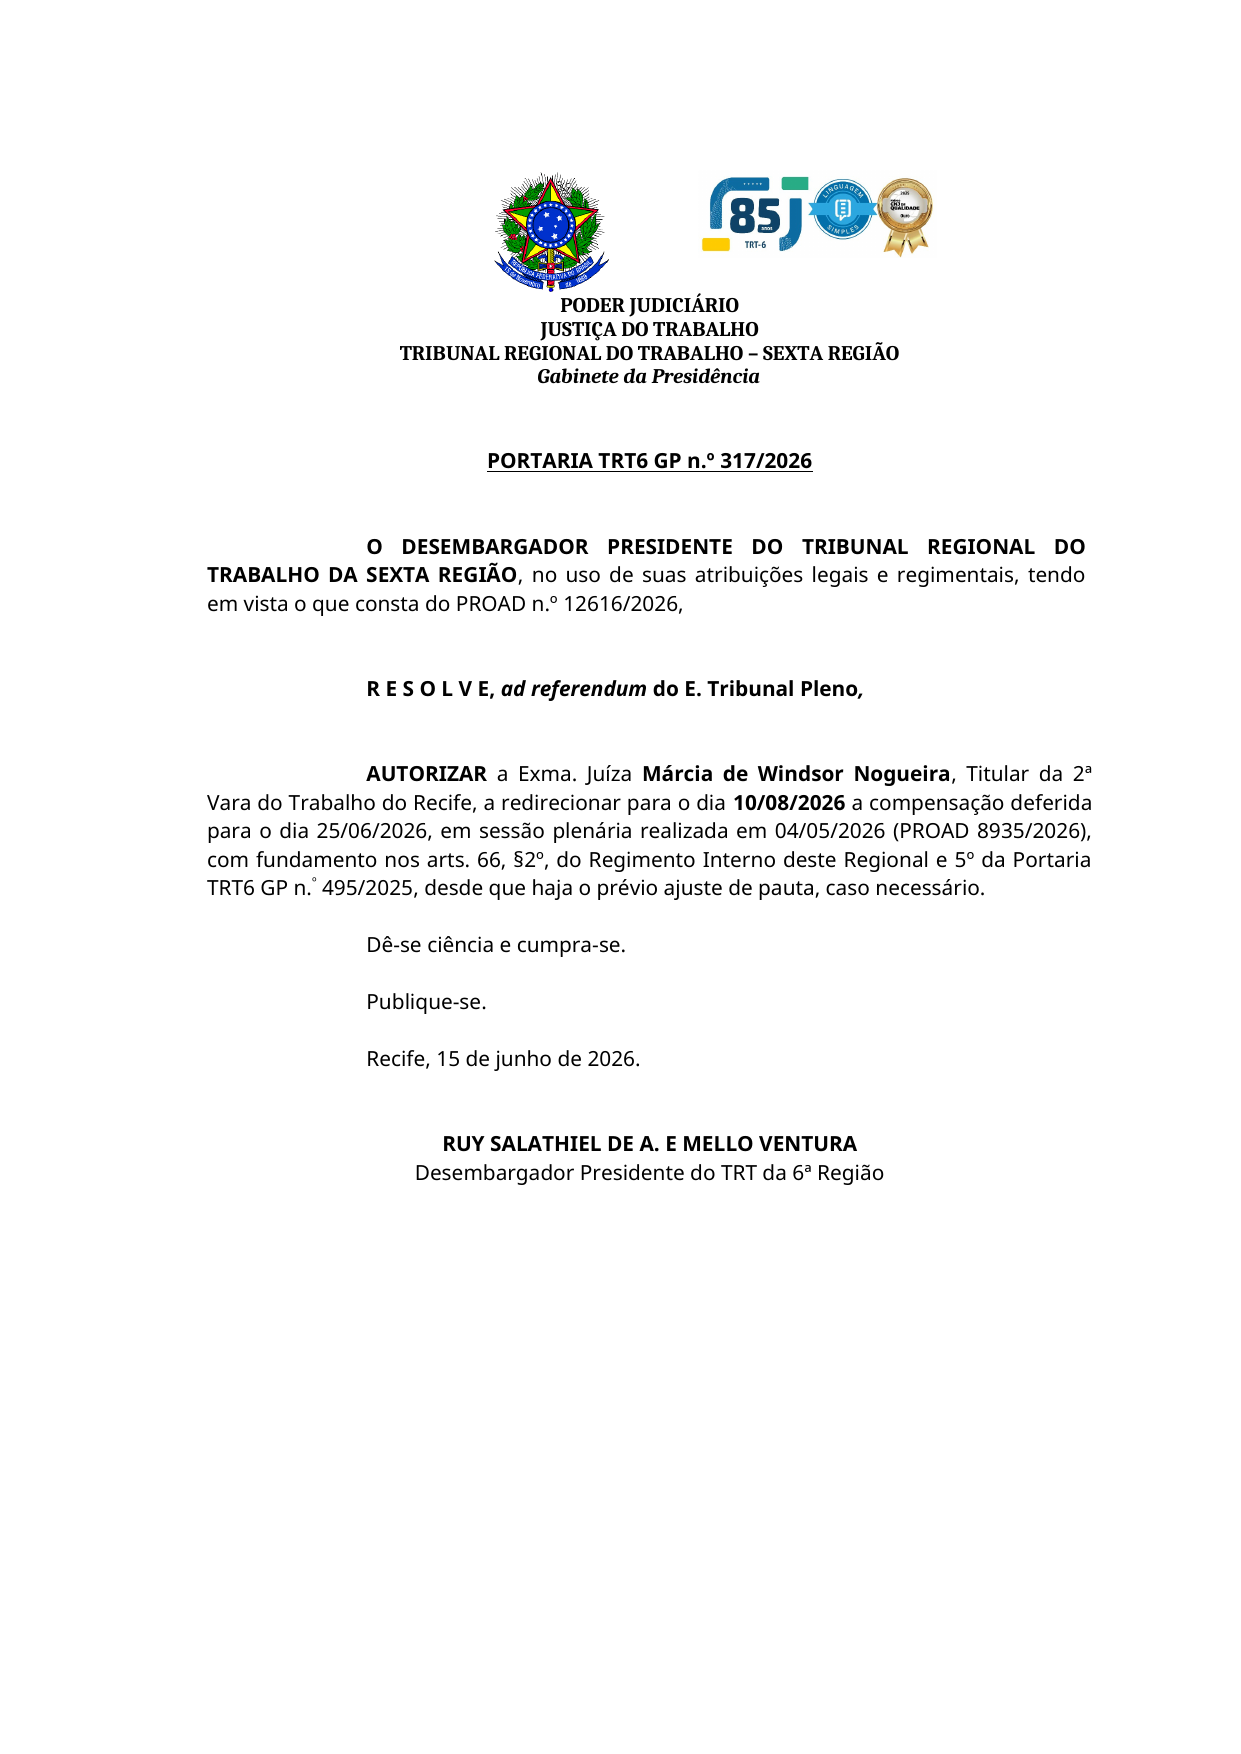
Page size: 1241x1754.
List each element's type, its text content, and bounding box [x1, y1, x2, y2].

subtitle Dê-se ciência e cumpra-se. [207, 930, 1092, 959]
subtitle O DESEMBARGADOR PRESIDENTE DO TRIBUNAL REGIONAL DO TRABALHO DA SEXTA REGIÃO, no uso de suas atribuições legais e regimentais, tendo em vista o que consta do PROAD n.º 12616/2026, [207, 532, 1087, 617]
subtitle RUY SALATHIEL DE A. E MELLO VENTURA [207, 1129, 1092, 1158]
subtitle Gabinete da Presidência [207, 365, 1092, 389]
subtitle AUTORIZAR a Exma. Juíza Márcia de Windsor Nogueira, Titular da 2ª Vara do Trabalho do Recife, a redirecionar para o dia 10/08/2026 a compensação deferida para o dia 25/06/2026, em sessão plenária realizada em 04/05/2026 (PROAD 8935/2026), com fundamento nos arts. 66, §2º, do Regimento Interno deste Regional e 5º da Portaria TRT6 GP n.º 495/2025, desde que haja o prévio ajuste de pauta, caso necessário. [207, 759, 1092, 902]
subtitle PORTARIA TRT6 GP n.º 317/2026 [207, 447, 1092, 475]
subtitle JUSTIÇA DO TRABALHO [207, 317, 1092, 341]
subtitle Recife, 15 de junho de 2026. [207, 1044, 1092, 1073]
picture [698, 170, 938, 258]
subtitle PODER JUDICIÁRIO [207, 293, 1092, 317]
subtitle Publique-se. [207, 987, 1092, 1016]
picture [488, 170, 612, 294]
subtitle Desembargador Presidente do TRT da 6ª Região [207, 1158, 1092, 1186]
subtitle TRIBUNAL REGIONAL DO TRABALHO – SEXTA REGIÃO [207, 341, 1092, 365]
subtitle R E S O L V E, ad referendum do E. Tribunal Pleno, [207, 674, 1087, 703]
